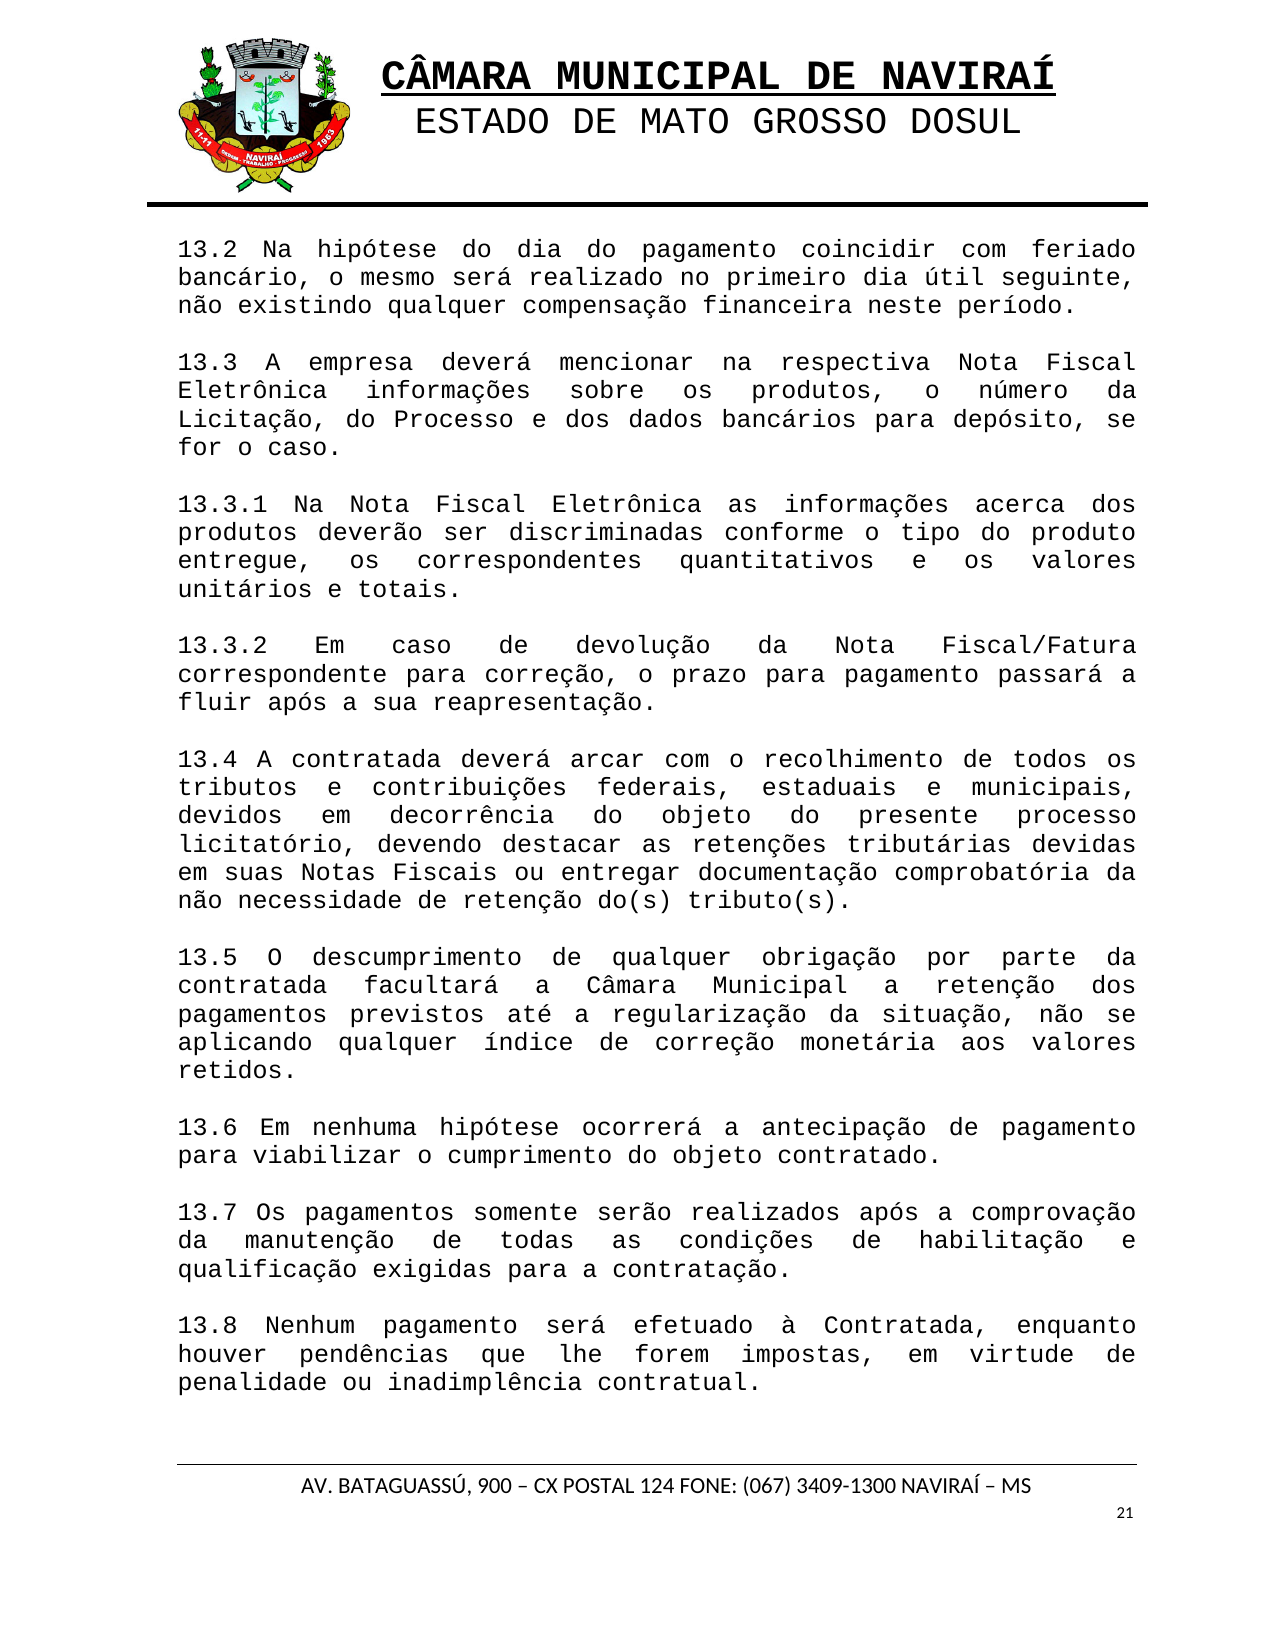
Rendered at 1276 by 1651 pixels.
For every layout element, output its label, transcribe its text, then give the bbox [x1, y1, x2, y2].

text 13.3 A empresa deverá mencionar na respectiva Nota Fiscal Eletrônica informações sobre os produtos, o número da Licitação, do Processo e dos dados bancários para depósito, se for o caso. [177, 349, 1137, 463]
text 13.3.1 Na Nota Fiscal Eletrônica as informações acerca dos produtos deverão ser discriminadas conforme o tipo do produto entregue, os correspondentes quantitativos e os valores unitários e totais. [177, 491, 1137, 604]
text 13.6 Em nenhuma hipótese ocorrerá a antecipação de pagamento para viabilizar o cumprimento do objeto contratado. [177, 1114, 1137, 1171]
text 13.8 Nenhum pagamento será efetuado à Contratada, enquanto houver pendências que lhe forem impostas, em virtude de penalidade ou inadimplência contratual. [177, 1313, 1137, 1398]
text 13.2 Na hipótese do dia do pagamento coincidir com feriado bancário, o mesmo será realizado no primeiro dia útil seguinte, não existindo qualquer compensação financeira neste período. [177, 236, 1137, 321]
text 13.7 Os pagamentos somente serão realizados após a comprovação da manutenção de todas as condições de habilitação e qualificação exigidas para a contratação. [177, 1199, 1137, 1284]
text 13.4 A contratada deverá arcar com o recolhimento de todos os tributos e contribuições federais, estaduais e municipais, devidos em decorrência do objeto do presente processo licitatório, devendo destacar as retenções tributárias devidas em suas Notas Fiscais ou entregar documentação comprobatória da não necessidade de retenção do(s) tributo(s). [177, 746, 1137, 916]
text 13.5 O descumprimento de qualquer obrigação por parte da contratada facultará a Câmara Municipal a retenção dos pagamentos previstos até a regularização da situação, não se aplicando qualquer índice de correção monetária aos valores retidos. [177, 944, 1137, 1086]
text 13.3.2 Em caso de devolução da Nota Fiscal/Fatura correspondente para correção, o prazo para pagamento passará a fluir após a sua reapresentação. [177, 633, 1137, 718]
